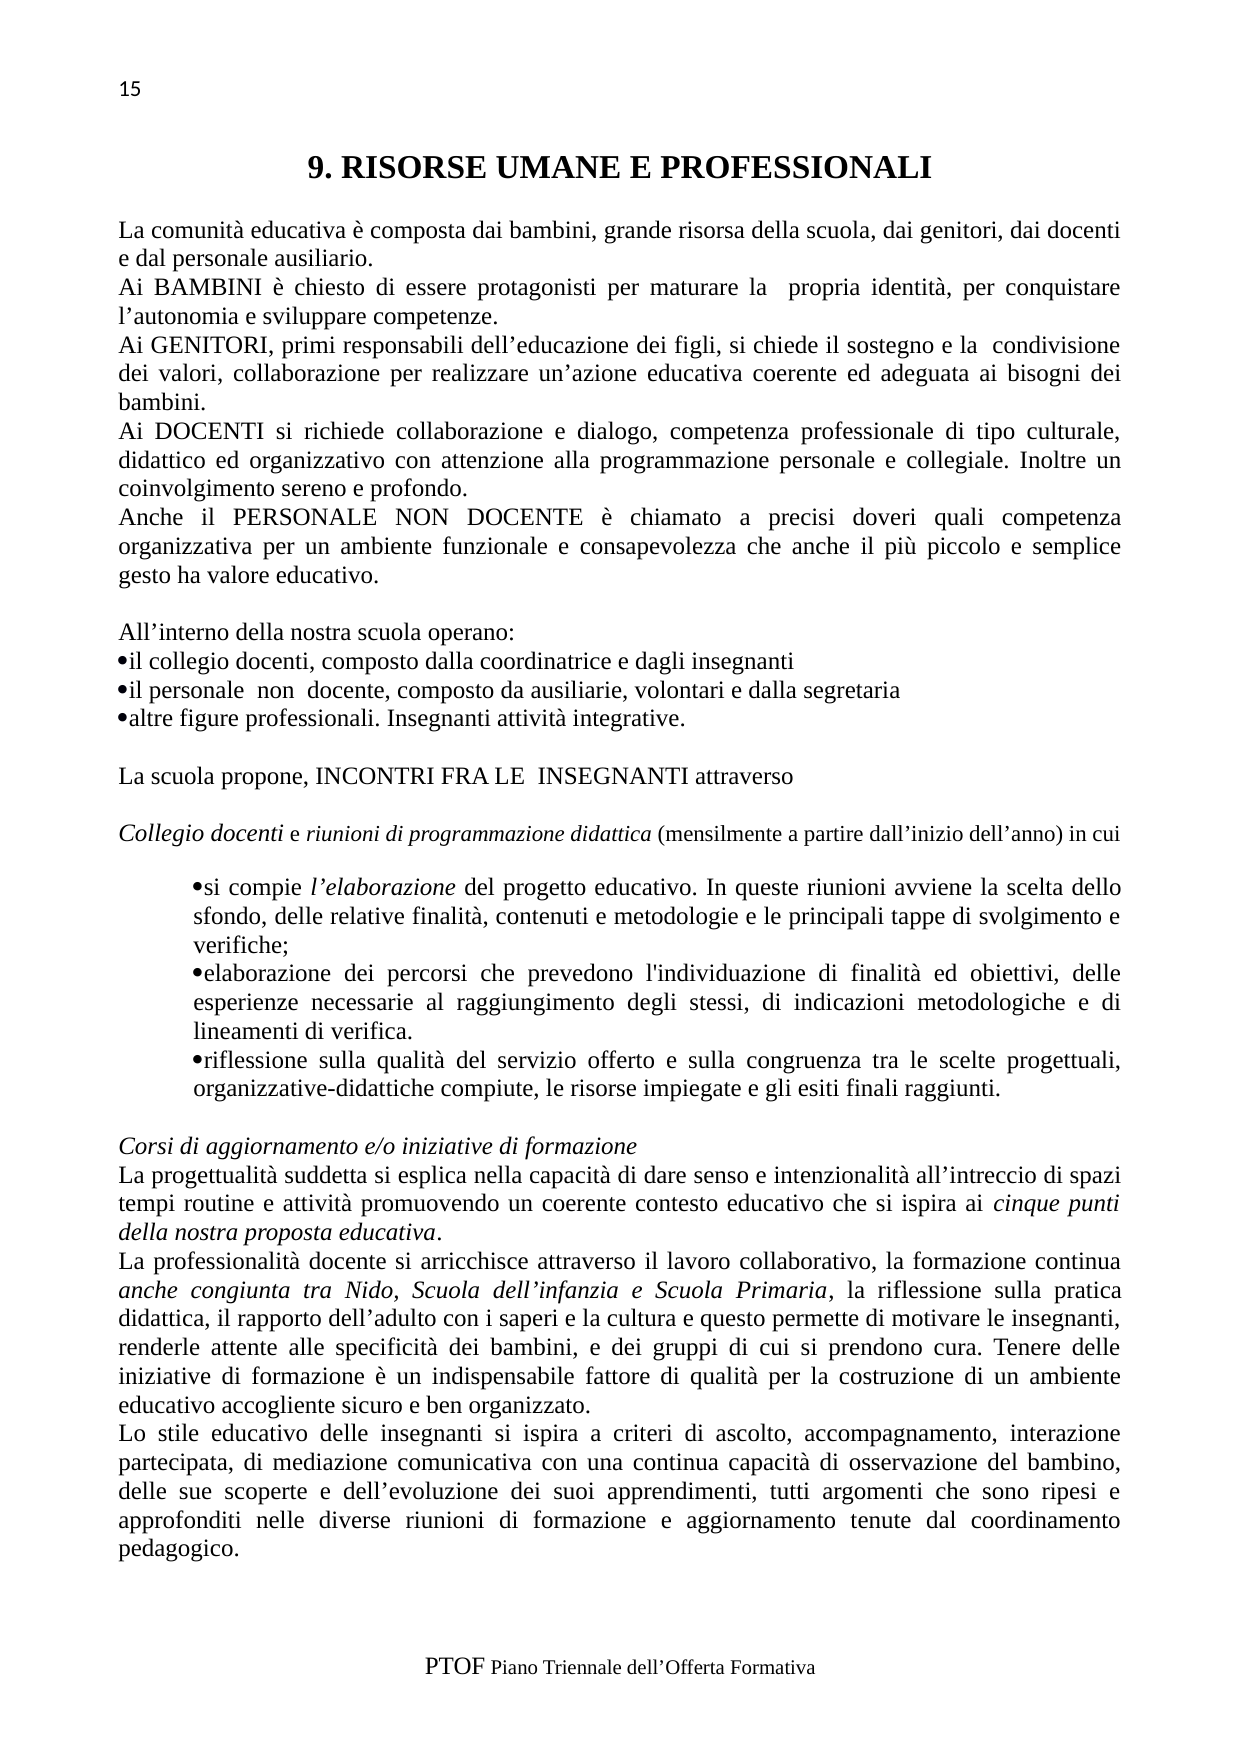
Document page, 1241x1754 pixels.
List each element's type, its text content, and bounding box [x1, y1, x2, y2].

list altre figure professionali. Insegnanti attività integrative. [118, 703, 1122, 732]
list il personale non docente, composto da ausiliarie, volontari e dalla segretaria [118, 675, 1122, 703]
list elaborazione dei percorsi che prevedono l'individuazione di finalità ed obiettivi, delle esperienze necessarie al raggiungimento degli stessi, di indicazioni metodologiche e di lineamenti di verifica. [193, 958, 1122, 1045]
text All’interno della nostra scuola operano: [118, 617, 1122, 646]
text Corsi di aggiornamento e/o iniziative di formazione [118, 1131, 1122, 1160]
text Ai DOCENTI si richiede collaborazione e dialogo, competenza professionale di tipo culturale, didattico ed organizzativo con attenzione alla programmazione personale e collegiale. Inoltre un coinvolgimento sereno e profondo. [118, 416, 1122, 502]
text La scuola propone, INCONTRI FRA LE INSEGNANTI attraverso [118, 761, 1122, 790]
text La professionalità docente si arricchisce attraverso il lavoro collaborativo, la formazione continua anche congiunta tra Nido, Scuola dell’infanzia e Scuola Primaria, la riflessione sulla pratica didattica, il rapporto dell’adulto con i saperi e la cultura e questo permette di motivare le insegnanti, renderle attente alle specificità dei bambini, e dei gruppi di cui si prendono cura. Tenere delle iniziative di formazione è un indispensabile fattore di qualità per la costruzione di un ambiente educativo accogliente sicuro e ben organizzato. [118, 1246, 1122, 1418]
text La progettualità suddetta si esplica nella capacità di dare senso e intenzionalità all’intreccio di spazi tempi routine e attività promuovendo un coerente contesto educativo che si ispira ai cinque punti della nostra proposta educativa. [118, 1160, 1122, 1246]
list il collegio docenti, composto dalla coordinatrice e dagli insegnanti [118, 646, 1122, 675]
text Collegio docenti e riunioni di programmazione didattica (mensilmente a partire dall’inizio dell’anno) in cui [118, 818, 1122, 847]
list riflessione sulla qualità del servizio offerto e sulla congruenza tra le scelte progettuali, organizzative-didattiche compiute, le risorse impiegate e gli esiti finali raggiunti. [193, 1045, 1122, 1102]
list si compie l’elaborazione del progetto educativo. In queste riunioni avviene la scelta dello sfondo, delle relative finalità, contenuti e metodologie e le principali tappe di svolgimento e verifiche; [193, 872, 1122, 958]
text 9. RISORSE UMANE E PROFESSIONALI [118, 148, 1122, 186]
text Ai BAMBINI è chiesto di essere protagonisti per maturare la propria identità, per conquistare l’autonomia e sviluppare competenze. [118, 272, 1122, 330]
text La comunità educativa è composta dai bambini, grande risorsa della scuola, dai genitori, dai docenti e dal personale ausiliario. [118, 215, 1122, 272]
text Ai GENITORI, primi responsabili dell’educazione dei figli, si chiede il sostegno e la condivisione dei valori, collaborazione per realizzare un’azione educativa coerente ed adeguata ai bisogni dei bambini. [118, 330, 1122, 416]
text Lo stile educativo delle insegnanti si ispira a criteri di ascolto, accompagnamento, interazione partecipata, di mediazione comunicativa con una continua capacità di osservazione del bambino, delle sue scoperte e dell’evoluzione dei suoi apprendimenti, tutti argomenti che sono ripesi e approfonditi nelle diverse riunioni di formazione e aggiornamento tenute dal coordinamento pedagogico. [118, 1418, 1122, 1562]
text Anche il PERSONALE NON DOCENTE è chiamato a precisi doveri quali competenza organizzativa per un ambiente funzionale e consapevolezza che anche il più piccolo e semplice gesto ha valore educativo. [118, 502, 1122, 588]
